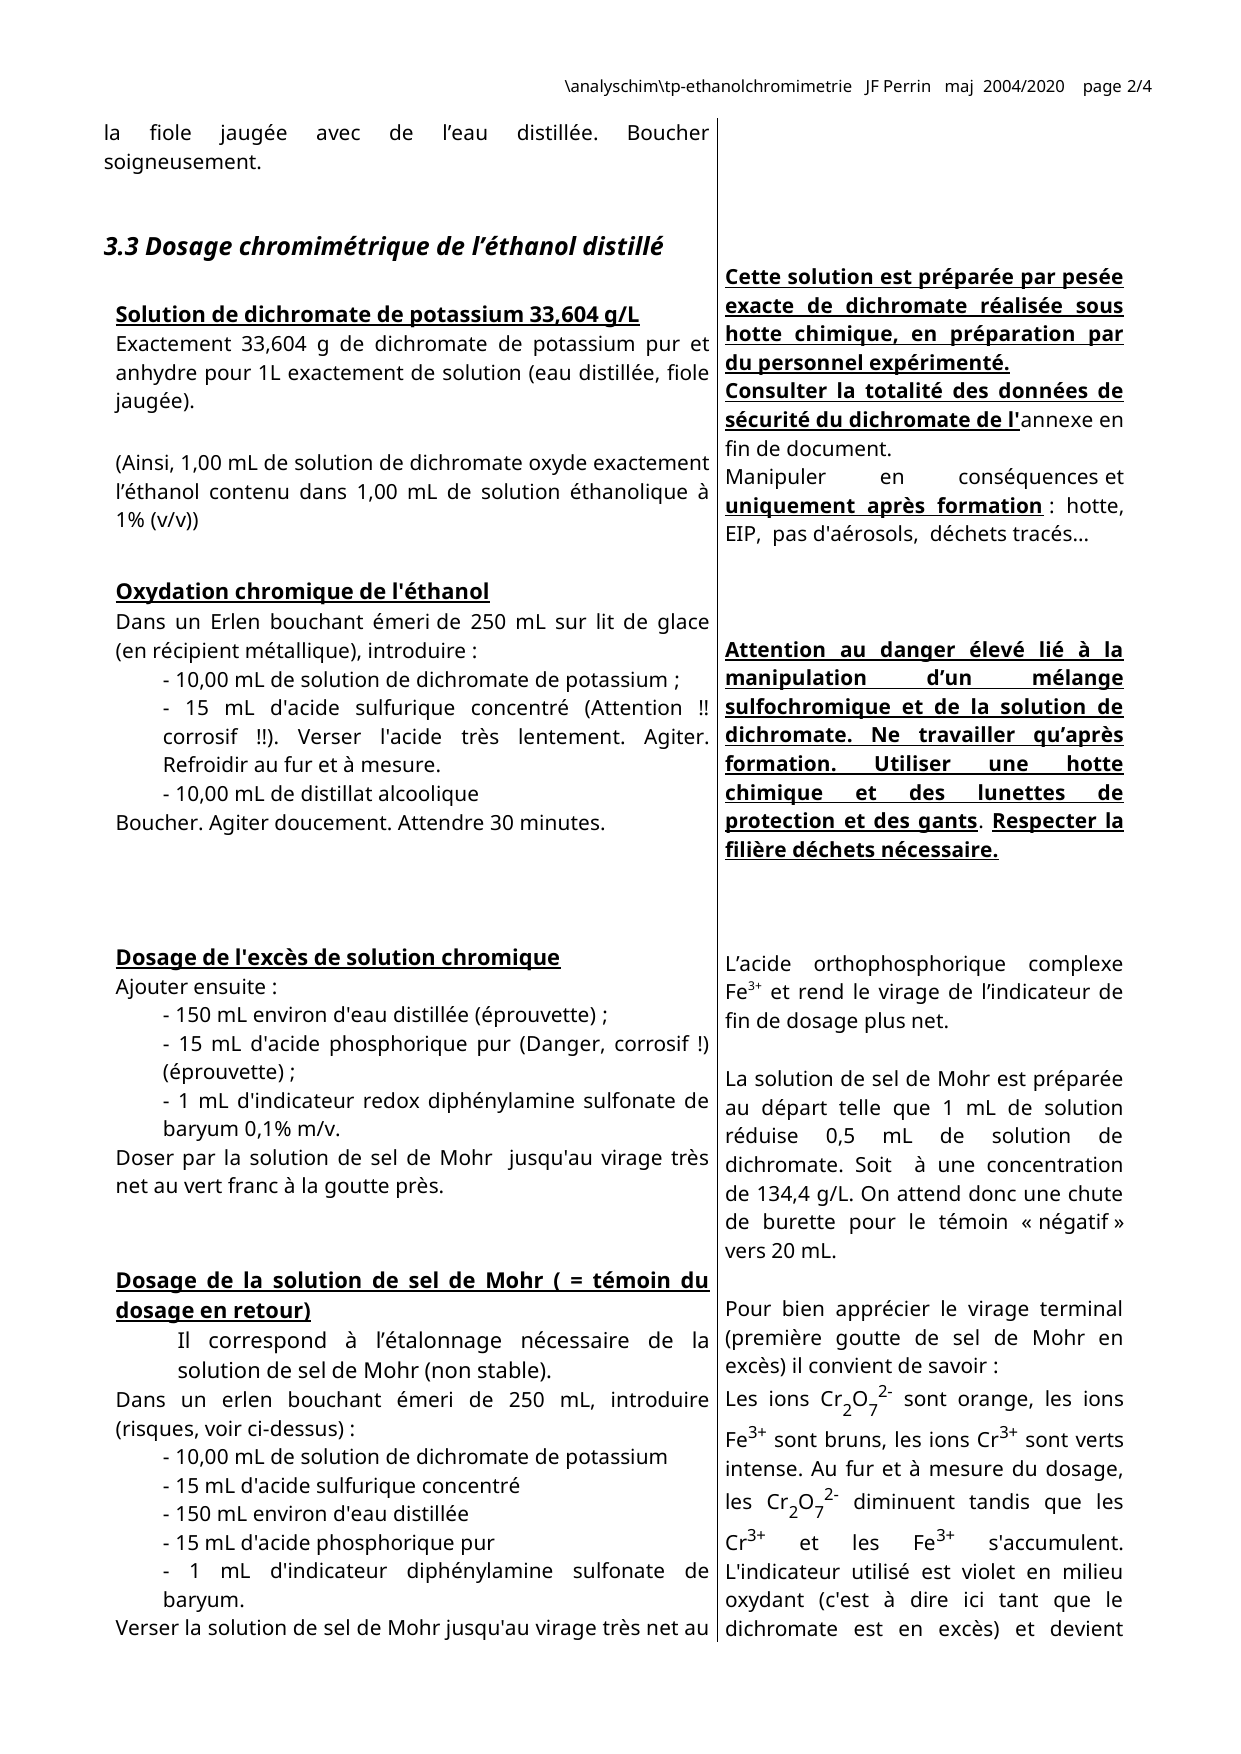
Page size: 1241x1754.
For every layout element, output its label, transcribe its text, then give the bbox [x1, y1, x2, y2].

table_cell Oxydation chromique de l'éthanol Dans un Erlen bouchant émeri de 250 mL sur lit de glace (en récipient métallique), introduire : - 10,00 mL de solution de dichromate de potassium ; - 15 mL d'acide sulfurique concentré (Attention !! corrosif !!). Verser l'acide très lentement. Agiter. Refroidir au fur et à mesure. - 10,00 mL de distillat alcoolique Boucher. Agiter doucement. Attendre 30 minutes. Dosage de l'excès de solution chromique Ajouter ensuite : - 150 mL environ d'eau distillée (éprouvette) ; - 15 mL d'acide phosphorique pur (Danger, corrosif !)(éprouvette) ; - 1 mL d'indicateur redox diphénylamine sulfonate de baryum 0,1% m/v. Doser par la solution de sel de Mohr jusqu'au virage très net au vert franc à la goutte près. Dosage de la solution de sel de Mohr ( = témoin du dosage en retour) Il correspond à l’étalonnage nécessaire de la solution de sel de Mohr (non stable). Dans un erlen bouchant émeri de 250 mL, introduire (risques, voir ci-dessus) : - 10,00 mL de solution de dichromate de potassium - 15 mL d'acide sulfurique concentré - 150 mL environ d'eau distillée - 15 mL d'acide phosphorique pur - 1 mL d'indicateur diphénylamine sulfonate de baryum. Verser la solution de sel de Mohr jusqu'au virage très net au [96, 576, 717, 1642]
table_cell 3.3 Dosage chromimétrique de l’éthanol distillé Solution de dichromate de potassium 33,604 g/L Exactement 33,604 g de dichromate de potassium pur et anhydre pour 1L exactement de solution (eau distillée, fiole jaugée). (Ainsi, 1,00 mL de solution de dichromate oxyde exactement l’éthanol contenu dans 1,00 mL de solution éthanolique à 1% (v/v)) [96, 204, 717, 576]
table_cell Cette solution est préparée par pesée exacte de dichromate réalisée sous hotte chimique, en préparation par du personnel expérimenté. Consulter la totalité des données de sécurité du dichromate de l'annexe en fin de document. Manipuler en conséquences et uniquement après formation : hotte, EIP, pas d'aérosols, déchets tracés... [718, 204, 1131, 576]
table_cell Attention au danger élevé lié à la manipulation d’un mélange sulfochromique et de la solution de dichromate. Ne travailler qu’après formation. Utiliser une hotte chimique et des lunettes de protection et des gants. Respecter la filière déchets nécessaire. L’acide orthophosphorique complexe Fe3+ et rend le virage de l’indicateur de fin de dosage plus net. La solution de sel de Mohr est préparée au départ telle que 1 mL de solution réduise 0,5 mL de solution de dichromate. Soit à une concentration de 134,4 g/L. On attend donc une chute de burette pour le témoin « négatif » vers 20 mL. Pour bien apprécier le virage terminal (première goutte de sel de Mohr en excès) il convient de savoir : Les ions Cr2O72- sont orange, les ions Fe3+ sont bruns, les ions Cr3+ sont verts intense. Au fur et à mesure du dosage, les Cr2O72- diminuent tandis que les Cr3+ et les Fe3+ s'accumulent. L'indicateur utilisé est violet en milieu oxydant (c'est à dire ici tant que le dichromate est en excès) et devient [718, 576, 1131, 1642]
table_cell [718, 118, 1131, 204]
table_cell la fiole jaugée avec de l’eau distillée. Boucher soigneusement. [96, 118, 717, 204]
